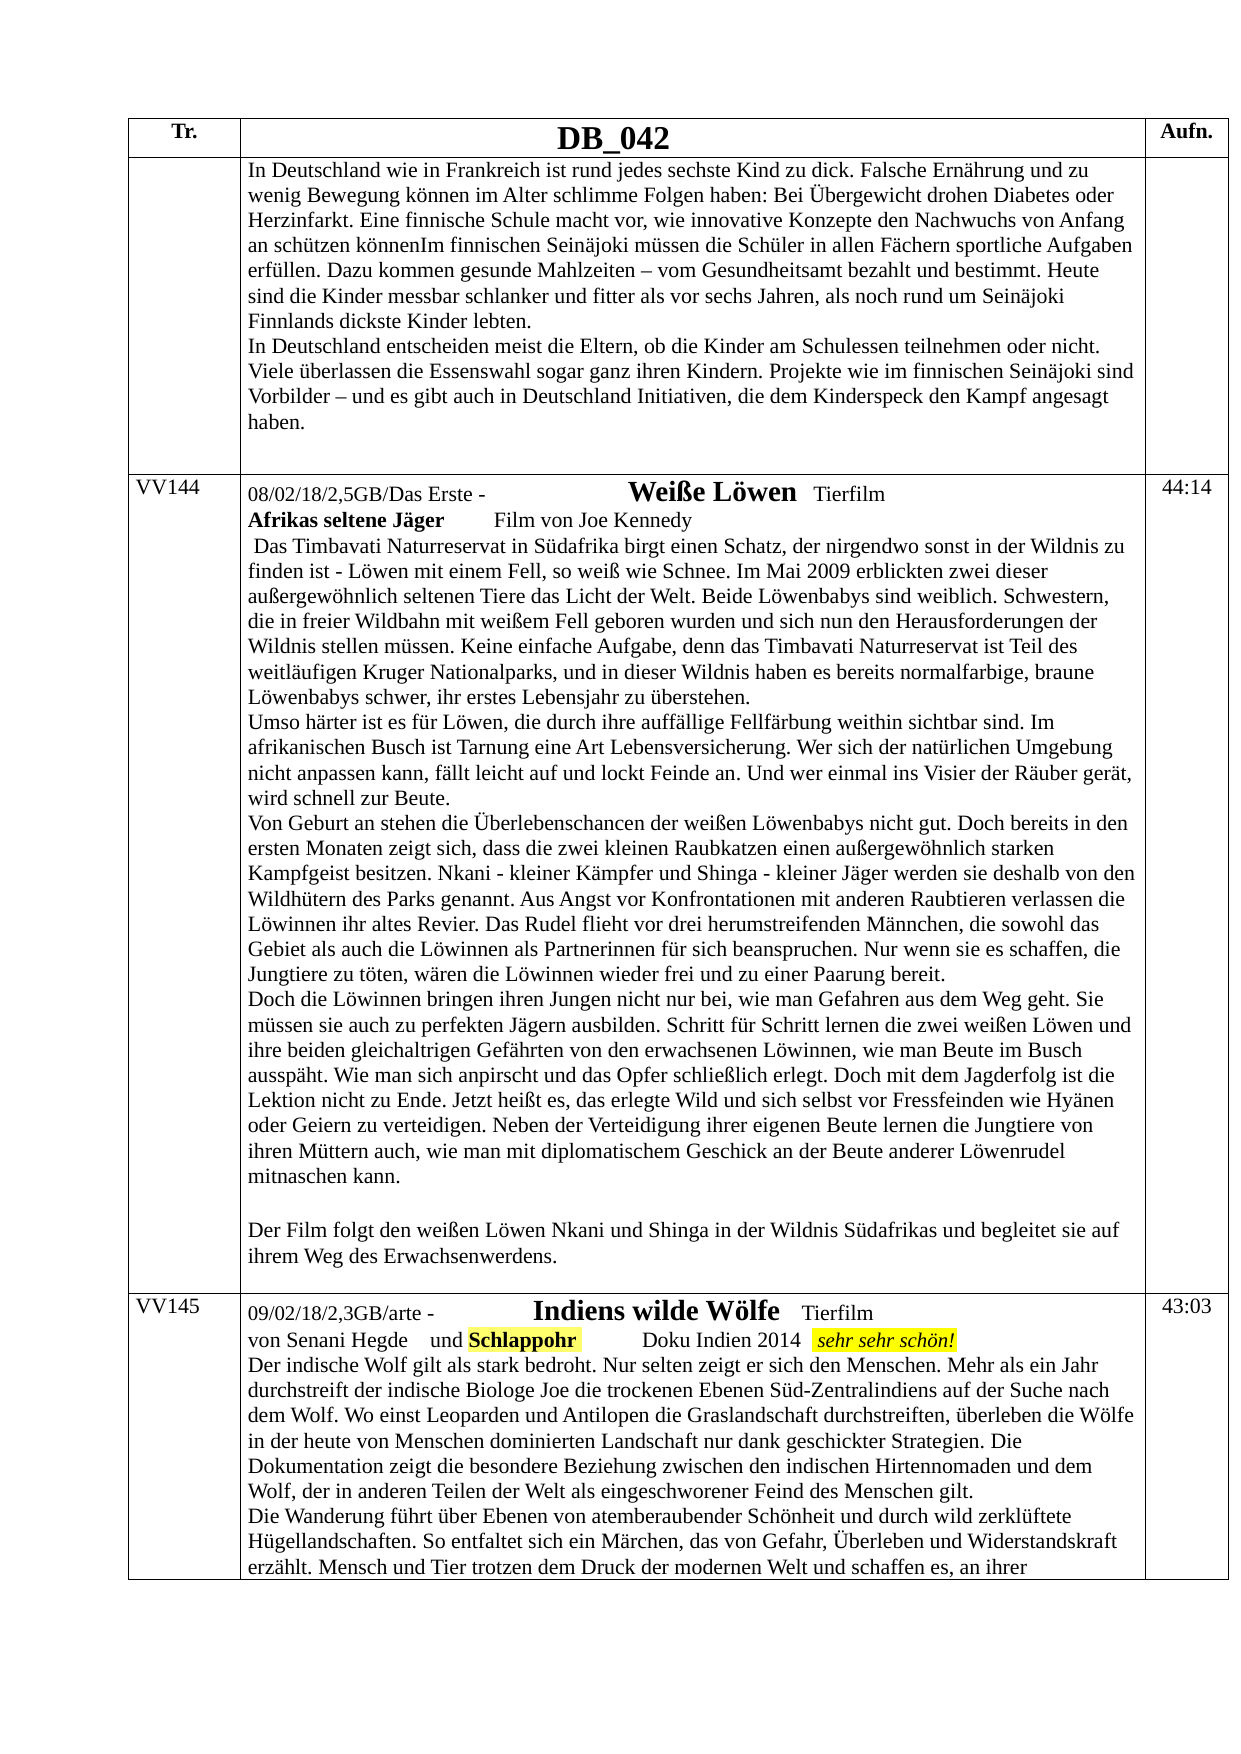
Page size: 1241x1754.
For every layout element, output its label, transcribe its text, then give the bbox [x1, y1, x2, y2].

table_cell 09/02/18/2,3GB/arte - Indiens wilde Wölfe Tierfilm von Senani Hegde und Schlappohr Doku Indien 2014 sehr sehr schön! Der indische Wolf gilt als stark bedroht. Nur selten zeigt er sich den Menschen. Mehr als ein Jahr durchstreift der indische Biologe Joe die trockenen Ebenen Süd-Zentralindiens auf der Suche nach dem Wolf. Wo einst Leoparden und Antilopen die Graslandschaft durchstreiften, überleben die Wölfe in der heute von Menschen dominierten Landschaft nur dank geschickter Strategien. Die Dokumentation zeigt die besondere Beziehung zwischen den indischen Hirtennomaden und dem Wolf, der in anderen Teilen der Welt als eingeschworener Feind des Menschen gilt. Die Wanderung führt über Ebenen von atemberaubender Schönheit und durch wild zerklüftete Hügellandschaften. So entfaltet sich ein Märchen, das von Gefahr, Überleben und Widerstandskraft erzählt. Mensch und Tier trotzen dem Druck der modernen Welt und schaffen es, an ihrer [241, 1294, 1145, 1579]
table_cell VV145 [129, 1294, 240, 1579]
table_cell 43:03 [1146, 1294, 1228, 1579]
table_header DB_042 [241, 119, 1145, 157]
table_cell 44:14 [1146, 475, 1228, 1293]
table_cell VV144 [129, 475, 240, 1293]
table_cell [129, 158, 240, 474]
table_cell [1146, 158, 1228, 474]
table_cell In Deutschland wie in Frankreich ist rund jedes sechste Kind zu dick. Falsche Ernährung und zu wenig Bewegung können im Alter schlimme Folgen haben: Bei Übergewicht drohen Diabetes oder Herzinfarkt. Eine finnische Schule macht vor, wie innovative Konzepte den Nachwuchs von Anfang an schützen könnenIm finnischen Seinäjoki müssen die Schüler in allen Fächern sportliche Aufgaben erfüllen. Dazu kommen gesunde Mahlzeiten – vom Gesundheitsamt bezahlt und bestimmt. Heute sind die Kinder messbar schlanker und fitter als vor sechs Jahren, als noch rund um Seinäjoki Finnlands dickste Kinder lebten. In Deutschland entscheiden meist die Eltern, ob die Kinder am Schulessen teilnehmen oder nicht. Viele überlassen die Essenswahl sogar ganz ihren Kindern. Projekte wie im finnischen Seinäjoki sind Vorbilder – und es gibt auch in Deutschland Initiativen, die dem Kinderspeck den Kampf angesagt haben. [241, 158, 1145, 474]
table_header Aufn. [1146, 119, 1228, 157]
table_cell 08/02/18/2,5GB/Das Erste - Weiße Löwen Tierfilm Afrikas seltene Jäger Film von Joe Kennedy Das Timbavati Naturreservat in Südafrika birgt einen Schatz, der nirgendwo sonst in der Wildnis zu finden ist - Löwen mit einem Fell, so weiß wie Schnee. Im Mai 2009 erblickten zwei dieser außergewöhnlich seltenen Tiere das Licht der Welt. Beide Löwenbabys sind weiblich. Schwestern, die in freier Wildbahn mit weißem Fell geboren wurden und sich nun den Herausforderungen der Wildnis stellen müssen. Keine einfache Aufgabe, denn das Timbavati Naturreservat ist Teil des weitläufigen Kruger Nationalparks, und in dieser Wildnis haben es bereits normalfarbige, braune Löwenbabys schwer, ihr erstes Lebensjahr zu überstehen. Umso härter ist es für Löwen, die durch ihre auffällige Fellfärbung weithin sichtbar sind. Im afrikanischen Busch ist Tarnung eine Art Lebensversicherung. Wer sich der natürlichen Umgebung nicht anpassen kann, fällt leicht auf und lockt Feinde an. Und wer einmal ins Visier der Räuber gerät, wird schnell zur Beute. Von Geburt an stehen die Überlebenschancen der weißen Löwenbabys nicht gut. Doch bereits in den ersten Monaten zeigt sich, dass die zwei kleinen Raubkatzen einen außergewöhnlich starken Kampfgeist besitzen. Nkani - kleiner Kämpfer und Shinga - kleiner Jäger werden sie deshalb von den Wildhütern des Parks genannt. Aus Angst vor Konfrontationen mit anderen Raubtieren verlassen die Löwinnen ihr altes Revier. Das Rudel flieht vor drei herumstreifenden Männchen, die sowohl das Gebiet als auch die Löwinnen als Partnerinnen für sich beanspruchen. Nur wenn sie es schaffen, die Jungtiere zu töten, wären die Löwinnen wieder frei und zu einer Paarung bereit. Doch die Löwinnen bringen ihren Jungen nicht nur bei, wie man Gefahren aus dem Weg geht. Sie müssen sie auch zu perfekten Jägern ausbilden. Schritt für Schritt lernen die zwei weißen Löwen und ihre beiden gleichaltrigen Gefährten von den erwachsenen Löwinnen, wie man Beute im Busch ausspäht. Wie man sich anpirscht und das Opfer schließlich erlegt. Doch mit dem Jagderfolg ist die Lektion nicht zu Ende. Jetzt heißt es, das erlegte Wild und sich selbst vor Fressfeinden wie Hyänen oder Geiern zu verteidigen. Neben der Verteidigung ihrer eigenen Beute lernen die Jungtiere von ihren Müttern auch, wie man mit diplomatischem Geschick an der Beute anderer Löwenrudel mitnaschen kann. Der Film folgt den weißen Löwen Nkani und Shinga in der Wildnis Südafrikas und begleitet sie auf ihrem Weg des Erwachsenwerdens. [241, 475, 1145, 1293]
table_header Tr. [129, 119, 240, 157]
